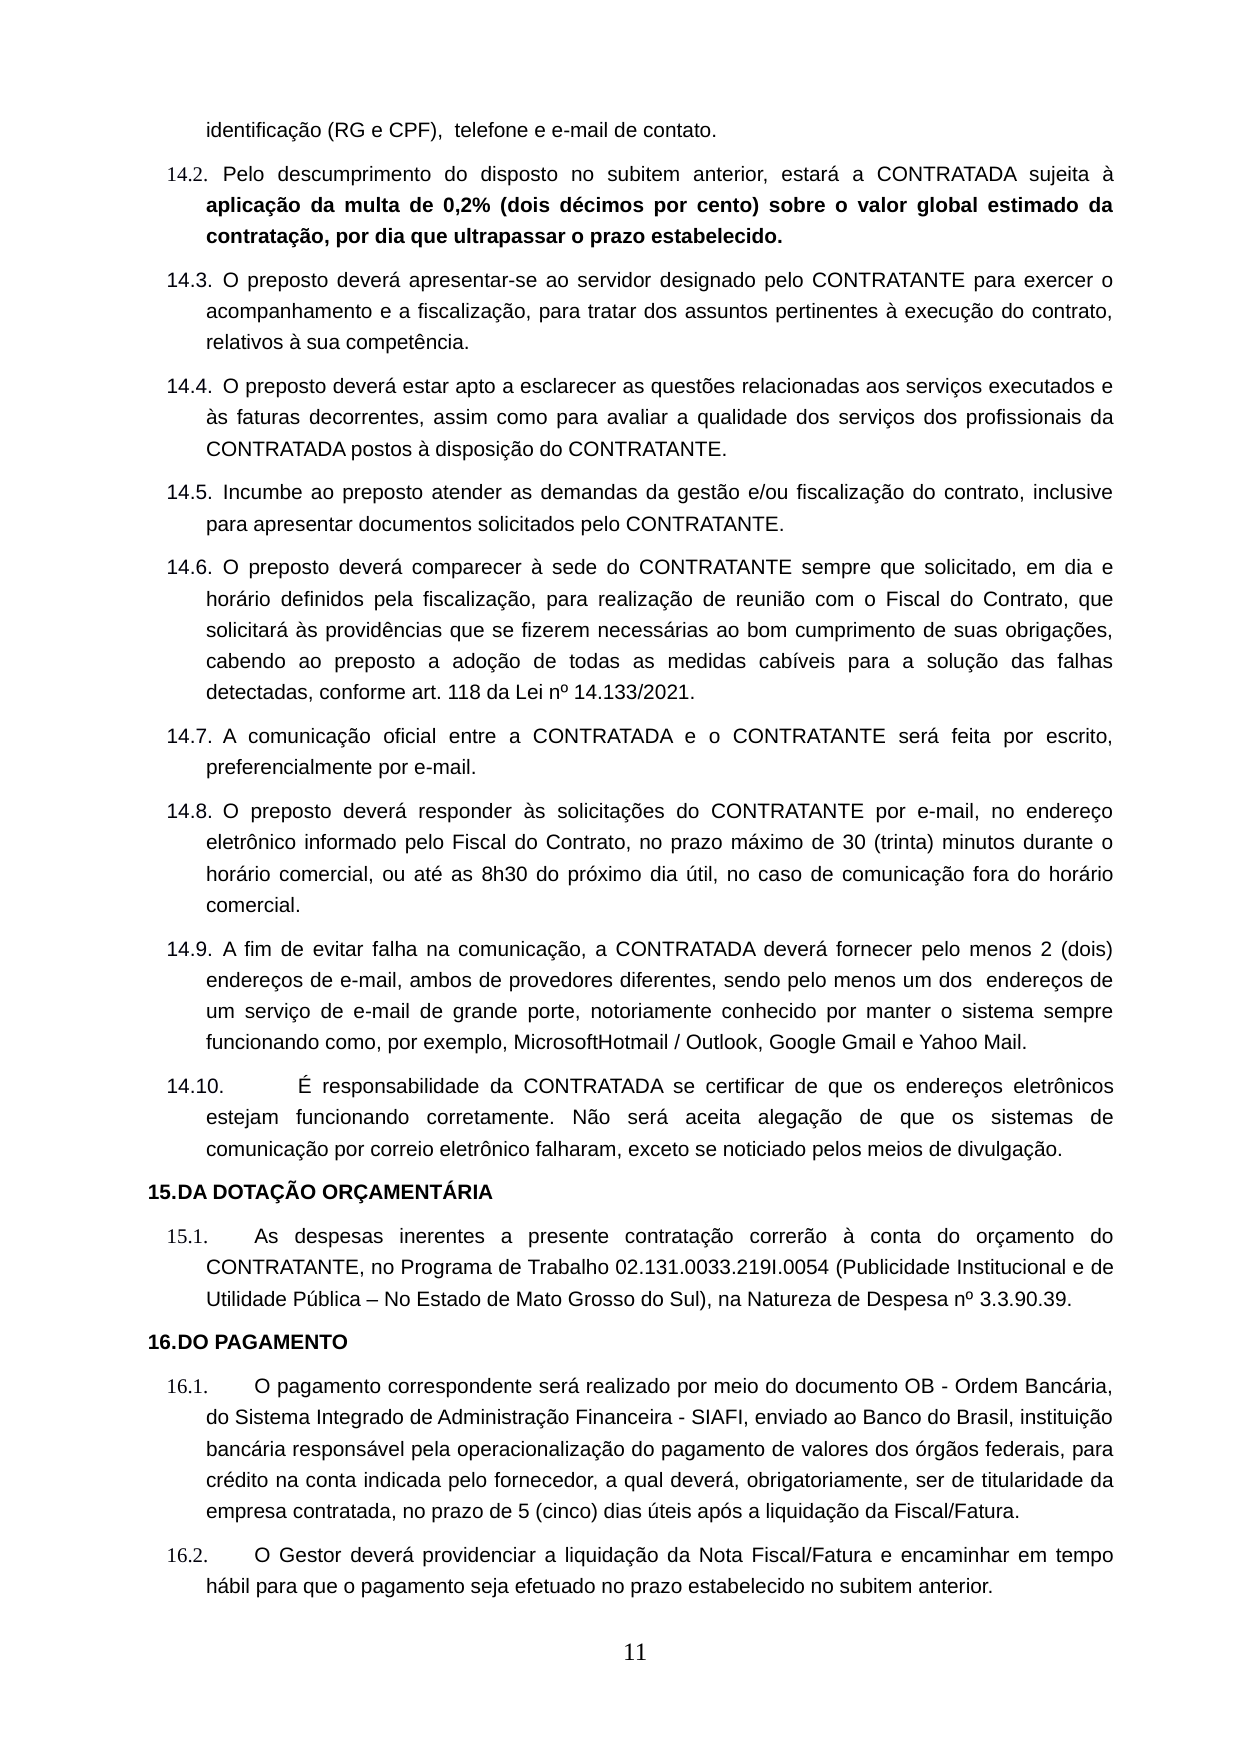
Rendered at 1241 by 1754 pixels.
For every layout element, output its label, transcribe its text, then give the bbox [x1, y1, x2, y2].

list Incumbe ao preposto atender as demandas da gestão e/ou fiscalização do contrato, inclusive para apresentar documentos solicitados pelo CONTRATANTE. [166, 475, 1115, 537]
list O preposto deverá estar apto a esclarecer as questões relacionadas aos serviços executados e às faturas decorrentes, assim como para avaliar a qualidade dos serviços dos profissionais da CONTRATADA postos à disposição do CONTRATANTE. [166, 368, 1115, 462]
list É responsabilidade da CONTRATADA se certificar de que os endereços eletrônicos estejam funcionando corretamente. Não será aceita alegação de que os sistemas de comunicação por correio eletrônico falharam, exceto se noticiado pelos meios de divulgação. [166, 1068, 1115, 1162]
list DO PAGAMENTO [148, 1325, 1115, 1356]
list A fim de evitar falha na comunicação, a CONTRATADA deverá fornecer pelo menos 2 (dois) endereços de e-mail, ambos de provedores diferentes, sendo pelo menos um dos endereços de um serviço de e-mail de grande porte, notoriamente conhecido por manter o sistema sempre funcionando como, por exemplo, MicrosoftHotmail / Outlook, Google Gmail e Yahoo Mail. [166, 931, 1115, 1056]
list O Gestor deverá providenciar a liquidação da Nota Fiscal/Fatura e encaminhar em tempo hábil para que o pagamento seja efetuado no prazo estabelecido no subitem anterior. [166, 1537, 1115, 1600]
list A comunicação oficial entre a CONTRATADA e o CONTRATANTE será feita por escrito, preferencialmente por e-mail. [166, 718, 1115, 781]
list DA DOTAÇÃO ORÇAMENTÁRIA [148, 1175, 1115, 1206]
list O preposto deverá apresentar-se ao servidor designado pelo CONTRATANTE para exercer o acompanhamento e a fiscalização, para tratar dos assuntos pertinentes à execução do contrato, relativos à sua competência. [166, 262, 1115, 356]
list As despesas inerentes a presente contratação correrão à conta do orçamento do CONTRATANTE, no Programa de Trabalho 02.131.0033.219I.0054 (Publicidade Institucional e de Utilidade Pública – No Estado de Mato Grosso do Sul), na Natureza de Despesa nº 3.3.90.39. [166, 1218, 1115, 1312]
list O preposto deverá comparecer à sede do CONTRATANTE sempre que solicitado, em dia e horário definidos pela fiscalização, para realização de reunião com o Fiscal do Contrato, que solicitará às providências que se fizerem necessárias ao bom cumprimento de suas obrigações, cabendo ao preposto a adoção de todas as medidas cabíveis para a solução das falhas detectadas, conforme art. 118 da Lei nº 14.133/2021. [166, 550, 1115, 706]
list O pagamento correspondente será realizado por meio do documento OB - Ordem Bancária, do Sistema Integrado de Administração Financeira - SIAFI, enviado ao Banco do Brasil, instituição bancária responsável pela operacionalização do pagamento de valores dos órgãos federais, para crédito na conta indicada pelo fornecedor, a qual deverá, obrigatoriamente, ser de titularidade da empresa contratada, no prazo de 5 (cinco) dias úteis após a liquidação da Fiscal/Fatura. [166, 1368, 1115, 1525]
list Pelo descumprimento do disposto no subitem anterior, estará a CONTRATADA sujeita à aplicação da multa de 0,2% (dois décimos por cento) sobre o valor global estimado da contratação, por dia que ultrapassar o prazo estabelecido. [166, 156, 1115, 250]
list O preposto deverá responder às solicitações do CONTRATANTE por e-mail, no endereço eletrônico informado pelo Fiscal do Contrato, no prazo máximo de 30 (trinta) minutos durante o horário comercial, ou até as 8h30 do próximo dia útil, no caso de comunicação fora do horário comercial. [166, 793, 1115, 918]
list identificação (RG e CPF), telefone e e-mail de contato. [166, 112, 1115, 143]
